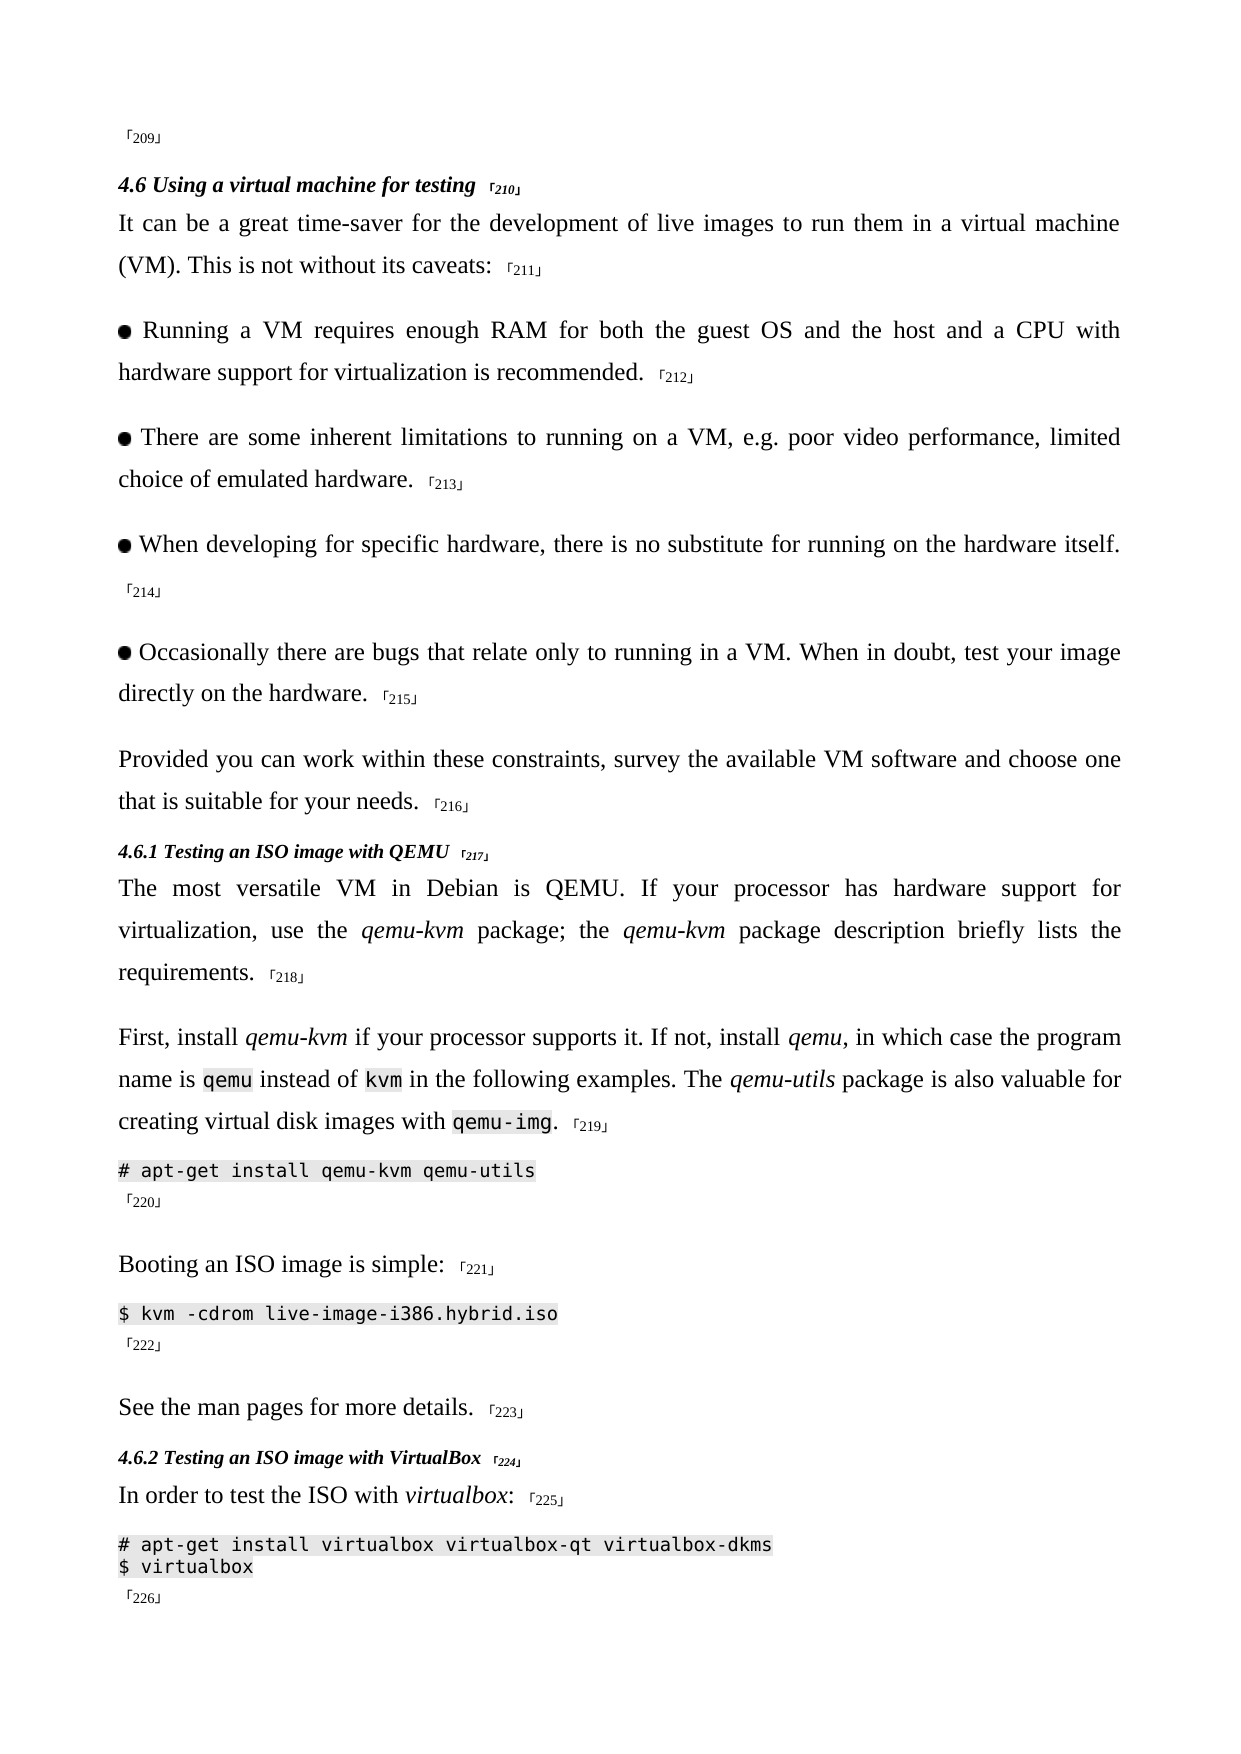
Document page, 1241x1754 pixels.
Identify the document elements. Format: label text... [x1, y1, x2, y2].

text Occasionally there are bugs that relate only to running in a VM. When in doubt, test your image directly on the hardware. 「215」 [118, 638, 1122, 707]
text First, install qemu-kvm if your processor supports it. If not, install qemu, in which case the program name is qemu instead of kvm in the following examples. The qemu-utils package is also valuable for creating virtual disk images with qemu-img. 「219」 [118, 1023, 1122, 1134]
subtitle 4.6 Using a virtual machine for testing 「210」 [118, 172, 1122, 197]
text # apt-get install qemu-kvm qemu-utils [536, 1160, 1122, 1182]
text Running a VM requires enough RAM for both the guest OS and the host and a CPU with hardware support for virtualization is recommended. 「212」 [118, 316, 1122, 386]
text 「222」 [118, 1325, 1122, 1353]
subtitle 4.6.2 Testing an ISO image with VirtualBox 「224」 [118, 1446, 1122, 1469]
text 「226」 [118, 1578, 1122, 1606]
text Assuming you've selected Live and booted a default desktop live image, after the boot messages scroll by, you should be automatically logged into the user account and see a desktop, ready to use. If you have booted a console-only image, such as standard or rescue flavour prebuilt images, you should be automatically logged in on the console to the user account and see a shell prompt, ready to use. 「209」 [118, 118, 1122, 146]
text There are some inherent limitations to running on a VM, e.g. poor video performance, limited choice of emulated hardware. 「213」 [118, 423, 1122, 493]
text Booting an ISO image is simple: 「221」 [118, 1249, 1122, 1278]
picture [118, 325, 132, 339]
text $ virtualbox [253, 1556, 1122, 1578]
text When developing for specific hardware, there is no substitute for running on the hardware itself. 「214」 [118, 530, 1122, 600]
text Provided you can work within these constraints, survey the available VM software and choose one that is suitable for your needs. 「216」 [118, 745, 1122, 814]
text 「220」 [118, 1182, 1122, 1210]
picture [118, 432, 132, 446]
text $ kvm -cdrom live-image-i386.hybrid.iso [558, 1303, 1122, 1325]
text # apt-get install virtualbox virtualbox-qt virtualbox-dkms [118, 1534, 1122, 1556]
subtitle 4.6.1 Testing an ISO image with QEMU 「217」 [118, 840, 1122, 863]
picture [118, 646, 132, 660]
text In order to test the ISO with virtualbox: 「225」 [118, 1481, 1122, 1509]
text It can be a great time-saver for the development of live images to run them in a virtual machine (VM). This is not without its caveats: 「211」 [118, 209, 1122, 278]
text The most versatile VM in Debian is QEMU. If your processor has hardware support for virtualization, use the qemu-kvm package; the qemu-kvm package description briefly lists the requirements. 「218」 [118, 874, 1122, 986]
text See the man pages for more details. 「223」 [118, 1393, 1122, 1421]
picture [118, 539, 132, 553]
